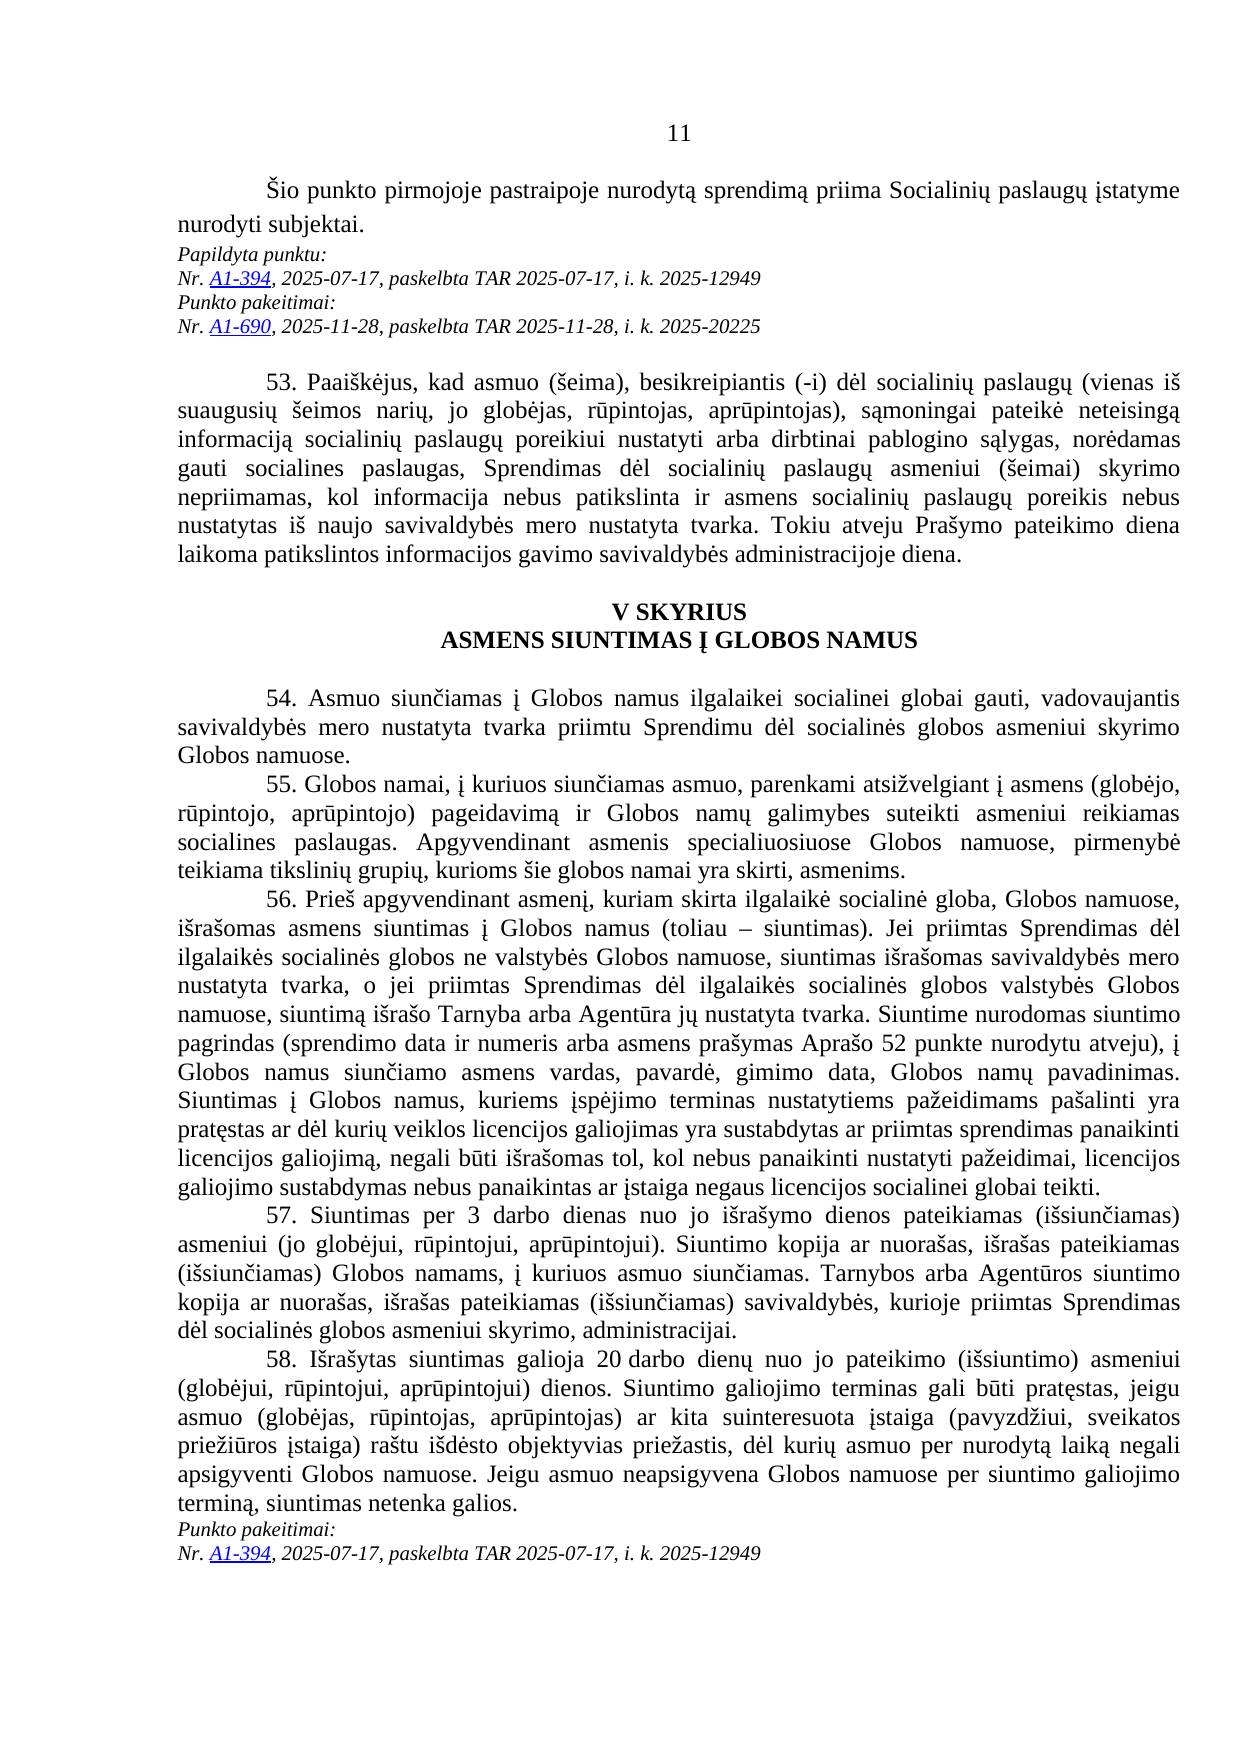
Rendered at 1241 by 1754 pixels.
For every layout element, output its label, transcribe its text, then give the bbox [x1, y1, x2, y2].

text 54. Asmuo siunčiamas į Globos namus ilgalaikei socialinei globai gauti, vadovaujantis savivaldybės mero nustatyta tvarka priimtu Sprendimu dėl socialinės globos asmeniui skyrimo Globos namuose. [177, 683, 1181, 769]
text Punkto pakeitimai: [177, 290, 1181, 314]
text Nr. A1-394, 2025-07-17, paskelbta TAR 2025-07-17, i. k. 2025-12949 [177, 1541, 1181, 1565]
text 57. Siuntimas per 3 darbo dienas nuo jo išrašymo dienos pateikiamas (išsiunčiamas) asmeniui (jo globėjui, rūpintojui, aprūpintojui). Siuntimo kopija ar nuorašas, išrašas pateikiamas (išsiunčiamas) Globos namams, į kuriuos asmuo siunčiamas. Tarnybos arba Agentūros siuntimo kopija ar nuorašas, išrašas pateikiamas (išsiunčiamas) savivaldybės, kurioje priimtas Sprendimas dėl socialinės globos asmeniui skyrimo, administracijai. [177, 1200, 1181, 1344]
text 53. Paaiškėjus, kad asmuo (šeima), besikreipiantis (-i) dėl socialinių paslaugų (vienas iš suaugusių šeimos narių, jo globėjas, rūpintojas, aprūpintojas), sąmoningai pateikė neteisingą informaciją socialinių paslaugų poreikiui nustatyti arba dirbtinai pablogino sąlygas, norėdamas gauti socialines paslaugas, Sprendimas dėl socialinių paslaugų asmeniui (šeimai) skyrimo nepriimamas, kol informacija nebus patikslinta ir asmens socialinių paslaugų poreikis nebus nustatytas iš naujo savivaldybės mero nustatyta tvarka. Tokiu atveju Prašymo pateikimo diena laikoma patikslintos informacijos gavimo savivaldybės administracijoje diena. [177, 367, 1181, 568]
text Šio punkto pirmojoje pastraipoje nurodytą sprendimą priima Socialinių paslaugų įstatyme nurodyti subjektai. [177, 176, 1181, 237]
text Punkto pakeitimai: [177, 1517, 1181, 1541]
text 55. Globos namai, į kuriuos siunčiamas asmuo, parenkami atsižvelgiant į asmens (globėjo, rūpintojo, aprūpintojo) pageidavimą ir Globos namų galimybes suteikti asmeniui reikiamas socialines paslaugas. Apgyvendinant asmenis specialiuosiuose Globos namuose, pirmenybė teikiama tikslinių grupių, kurioms šie globos namai yra skirti, asmenims. [177, 769, 1181, 884]
text Papildyta punktu: [177, 242, 1181, 266]
text Nr. A1-394, 2025-07-17, paskelbta TAR 2025-07-17, i. k. 2025-12949 [177, 266, 1181, 290]
text 58. Išrašytas siuntimas galioja 20 darbo dienų nuo jo pateikimo (išsiuntimo) asmeniui (globėjui, rūpintojui, aprūpintojui) dienos. Siuntimo galiojimo terminas gali būti pratęstas, jeigu asmuo (globėjas, rūpintojas, aprūpintojas) ar kita suinteresuota įstaiga (pavyzdžiui, sveikatos priežiūros įstaiga) raštu išdėsto objektyvias priežastis, dėl kurių asmuo per nurodytą laiką negali apsigyventi Globos namuose. Jeigu asmuo neapsigyvena Globos namuose per siuntimo galiojimo terminą, siuntimas netenka galios. [177, 1344, 1181, 1517]
text Nr. A1-690, 2025-11-28, paskelbta TAR 2025-11-28, i. k. 2025-20225 [177, 314, 1181, 338]
text V SKYRIUS [177, 597, 1181, 625]
text 56. Prieš apgyvendinant asmenį, kuriam skirta ilgalaikė socialinė globa, Globos namuose, išrašomas asmens siuntimas į Globos namus (toliau – siuntimas). Jei priimtas Sprendimas dėl ilgalaikės socialinės globos ne valstybės Globos namuose, siuntimas išrašomas savivaldybės mero nustatyta tvarka, o jei priimtas Sprendimas dėl ilgalaikės socialinės globos valstybės Globos namuose, siuntimą išrašo Tarnyba arba Agentūra jų nustatyta tvarka. Siuntime nurodomas siuntimo pagrindas (sprendimo data ir numeris arba asmens prašymas Aprašo 52 punkte nurodytu atveju), į Globos namus siunčiamo asmens vardas, pavardė, gimimo data, Globos namų pavadinimas. Siuntimas į Globos namus, kuriems įspėjimo terminas nustatytiems pažeidimams pašalinti yra pratęstas ar dėl kurių veiklos licencijos galiojimas yra sustabdytas ar priimtas sprendimas panaikinti licencijos galiojimą, negali būti išrašomas tol, kol nebus panaikinti nustatyti pažeidimai, licencijos galiojimo sustabdymas nebus panaikintas ar įstaiga negaus licencijos socialinei globai teikti. [177, 884, 1181, 1200]
text ASMENS SIUNTIMAS Į GLOBOS NAMUS [177, 625, 1181, 654]
